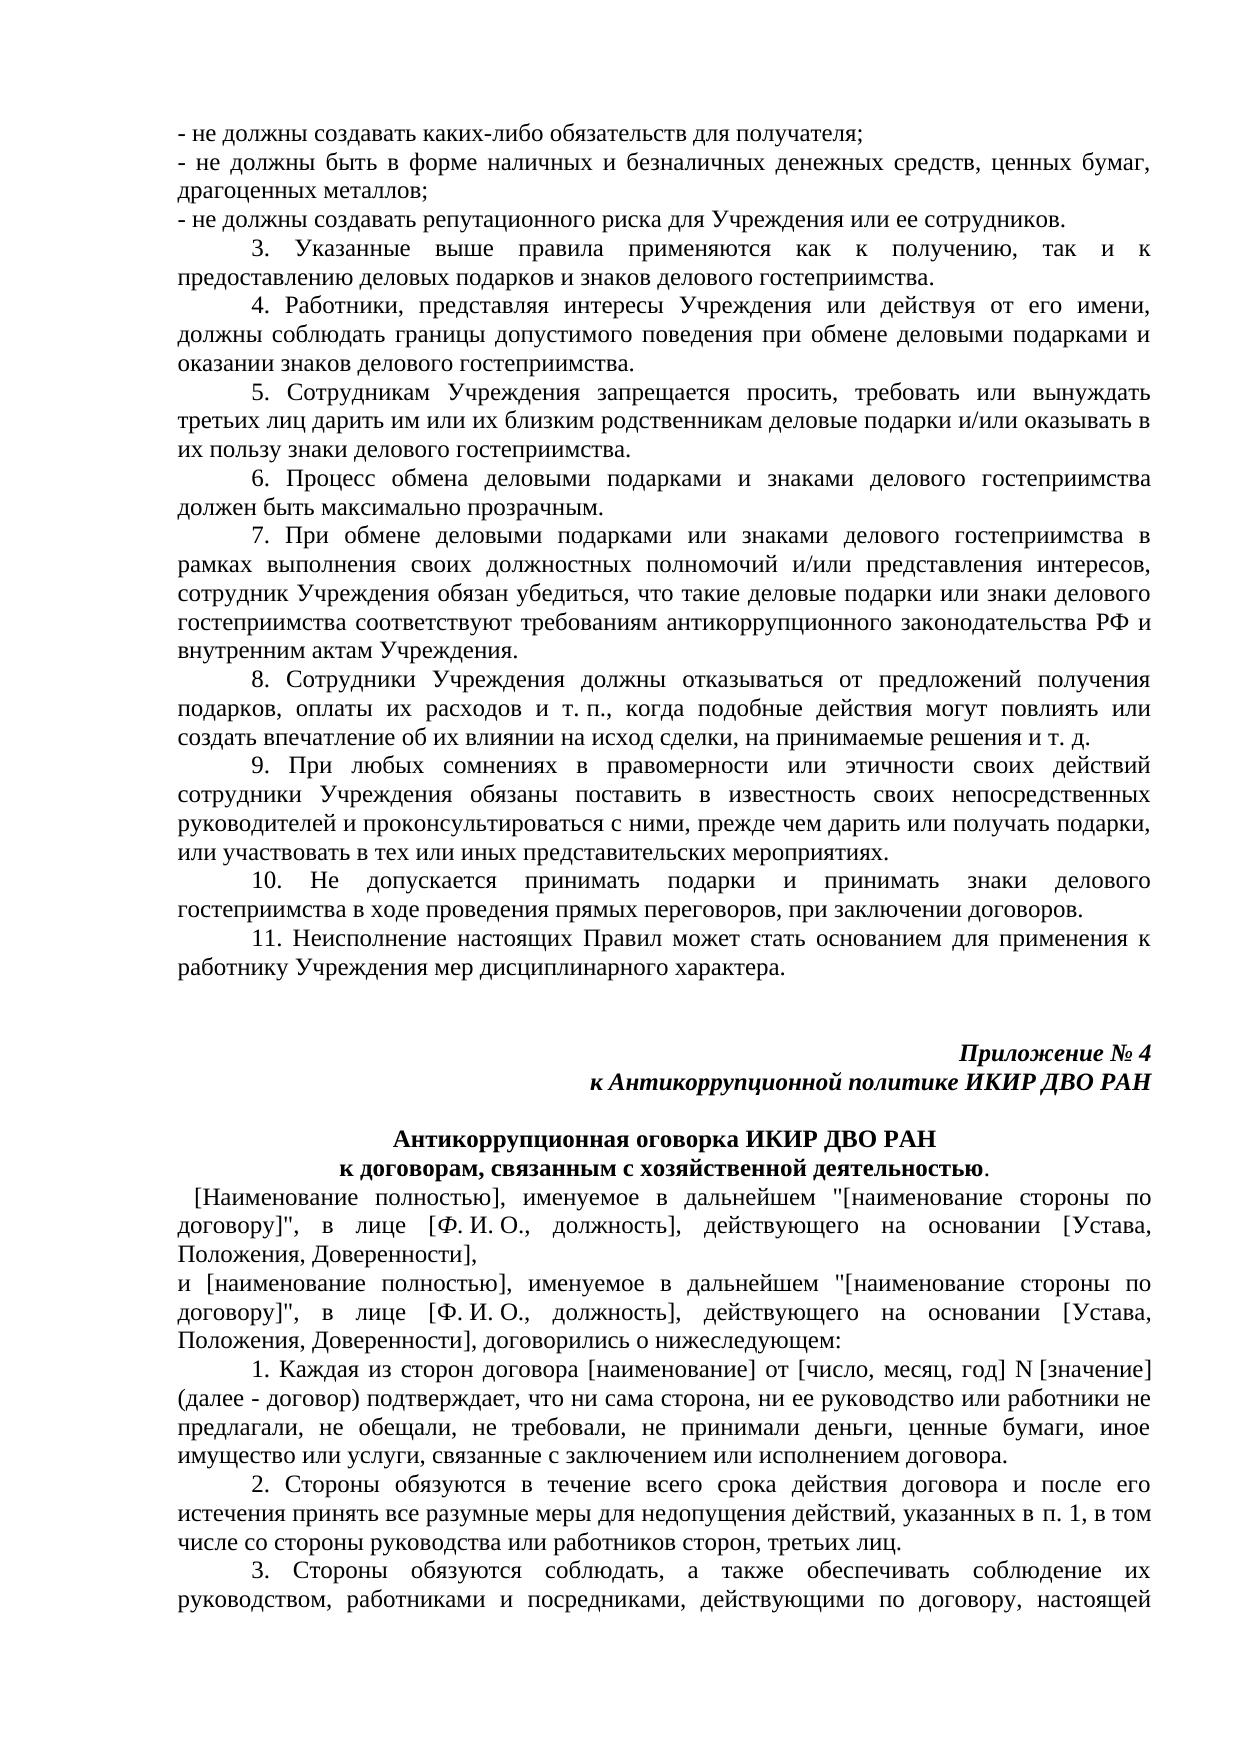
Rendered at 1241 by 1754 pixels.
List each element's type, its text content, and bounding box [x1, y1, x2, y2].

text 3. Стороны обязуются соблюдать, а также обеспечивать соблюдение их руководством, работниками и посредниками, действующими по договору, настоящей [177, 1556, 1152, 1613]
text Антикоррупционная оговорка ИКИР ДВО РАН [177, 1124, 1152, 1153]
text 8. Сотрудники Учреждения должны отказываться от предложений получения подарков, оплаты их расходов и т. п., когда подобные действия могут повлиять или создать впечатление об их влиянии на исход сделки, на принимаемые решения и т. д. [177, 664, 1152, 751]
text - не должны быть в форме наличных и безналичных денежных средств, ценных бумаг, драгоценных металлов; [177, 147, 1152, 204]
text 6. Процесс обмена деловыми подарками и знаками делового гостеприимства должен быть максимально прозрачным. [177, 463, 1152, 521]
text 9. При любых сомнениях в правомерности или этичности своих действий сотрудники Учреждения обязаны поставить в известность своих непосредственных руководителей и проконсультироваться с ними, прежде чем дарить или получать подарки, или участвовать в тех или иных представительских мероприятиях. [177, 751, 1152, 866]
text - не должны создавать репутационного риска для Учреждения или ее сотрудников. [177, 204, 1152, 233]
text к договорам, связанным с хозяйственной деятельностью. [177, 1153, 1152, 1182]
text Приложение № 4 [177, 1038, 1152, 1067]
text [Наименование полностью], именуемое в дальнейшем "[наименование стороны по договору]", в лице [Ф. И. О., должность], действующего на основании [Устава, Положения, Доверенности], [177, 1182, 1152, 1268]
text 5. Сотрудникам Учреждения запрещается просить, требовать или вынуждать третьих лиц дарить им или их близким родственникам деловые подарки и/или оказывать в их пользу знаки делового гостеприимства. [177, 377, 1152, 463]
text 11. Неисполнение настоящих Правил может стать основанием для применения к работнику Учреждения мер дисциплинарного характера. [177, 923, 1152, 981]
text 1. Каждая из сторон договора [наименование] от [число, месяц, год] N [значение] (далее - договор) подтверждает, что ни сама сторона, ни ее руководство или работники не предлагали, не обещали, не требовали, не принимали деньги, ценные бумаги, иное имущество или услуги, связанные с заключением или исполнением договора. [177, 1354, 1152, 1469]
text 7. При обмене деловыми подарками или знаками делового гостеприимства в рамках выполнения своих должностных полномочий и/или представления интересов, сотрудник Учреждения обязан убедиться, что такие деловые подарки или знаки делового гостеприимства соответствуют требованиям антикоррупционного законодательства РФ и внутренним актам Учреждения. [177, 521, 1152, 664]
text и [наименование полностью], именуемое в дальнейшем "[наименование стороны по договору]", в лице [Ф. И. О., должность], действующего на основании [Устава, Положения, Доверенности], договорились о нижеследующем: [177, 1268, 1152, 1354]
text 3. Указанные выше правила применяются как к получению, так и к предоставлению деловых подарков и знаков делового гостеприимства. [177, 233, 1152, 291]
text 10. Не допускается принимать подарки и принимать знаки делового гостеприимства в ходе проведения прямых переговоров, при заключении договоров. [177, 866, 1152, 923]
text - не должны создавать каких-либо обязательств для получателя; [177, 118, 1152, 147]
text 4. Работники, представляя интересы Учреждения или действуя от его имени, должны соблюдать границы допустимого поведения при обмене деловыми подарками и оказании знаков делового гостеприимства. [177, 291, 1152, 377]
text к Антикоррупционной политике ИКИР ДВО РАН [177, 1067, 1152, 1096]
text 2. Стороны обязуются в течение всего срока действия договора и после его истечения принять все разумные меры для недопущения действий, указанных в п. 1, в том числе со стороны руководства или работников сторон, третьих лиц. [177, 1469, 1152, 1556]
